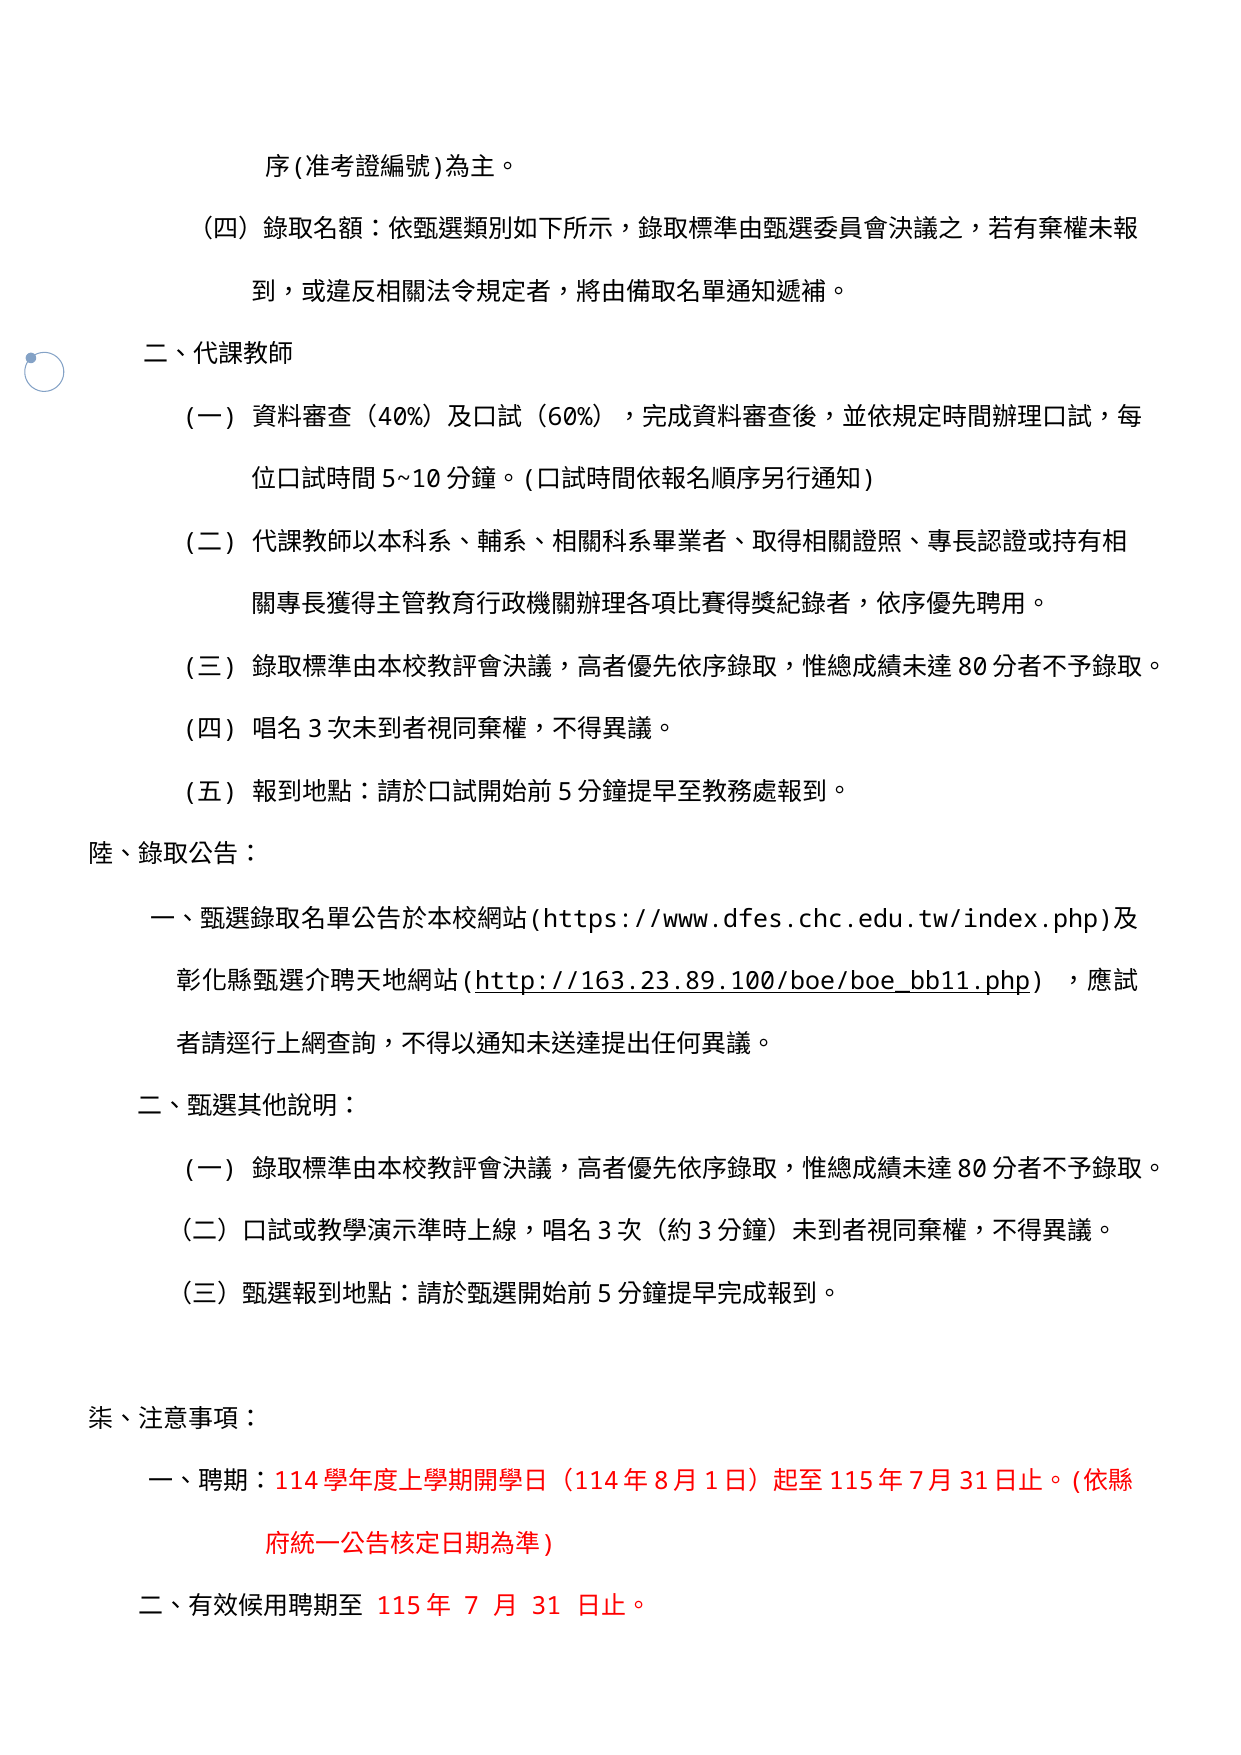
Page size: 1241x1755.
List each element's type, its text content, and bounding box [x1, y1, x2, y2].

text (二) 代課教師以本科系、輔系、相關科系畢業者、取得相關證照、專長認證或持有相關專長獲得主管教育行政機關辦理各項比賽得獎紀錄者，依序優先聘用。 [182, 498, 1152, 623]
text (四) 唱名3次未到者視同棄權，不得異議。 [182, 685, 1152, 748]
text 柒、注意事項： [89, 1374, 1152, 1437]
text 二、代課教師 [114, 310, 1152, 373]
text 序(准考證編號)為主。 [191, 123, 1152, 185]
text （三）甄選報到地點：請於甄選開始前5分鐘提早完成報到。 [137, 1249, 1152, 1312]
text 一、聘期：114學年度上學期開學日（114年8月1日）起至115年7月31日止。(依縣府統一公告核定日期為準) [89, 1437, 1152, 1562]
text (一) 資料審查（40%）及口試（60%），完成資料審查後，並依規定時間辦理口試，每位口試時間5~10分鐘。(口試時間依報名順序另行通知) [182, 373, 1152, 498]
text 二、有效候用聘期至 115年 7 月 31 日止。 [89, 1562, 1152, 1624]
text (三) 錄取標準由本校教評會決議，高者優先依序錄取，惟總成績未達80分者不予錄取。 [182, 623, 1152, 685]
text (五) 報到地點：請於口試開始前5分鐘提早至教務處報到。 [182, 748, 1152, 810]
text （四）錄取名額：依甄選類別如下所示，錄取標準由甄選委員會決議之，若有棄權未報到，或違反相關法令規定者，將由備取名單通知遞補。 [189, 185, 1152, 310]
text 一、甄選錄取名單公告於本校網站(https://www.dfes.chc.edu.tw/index.php)及彰化縣甄選介聘天地網站(http://163.23.89.100/boe/boe_bb11.php) ，應試者請逕行上網查詢，不得以通知未送達提出任何異議。 [89, 874, 1138, 1062]
text 陸、錄取公告： [89, 810, 1152, 873]
text (一) 錄取標準由本校教評會決議，高者優先依序錄取，惟總成績未達80分者不予錄取。 [137, 1124, 1152, 1187]
text 二、甄選其他說明： [137, 1062, 1152, 1124]
text （二）口試或教學演示準時上線，唱名3次（約3分鐘）未到者視同棄權，不得異議。 [137, 1187, 1152, 1249]
